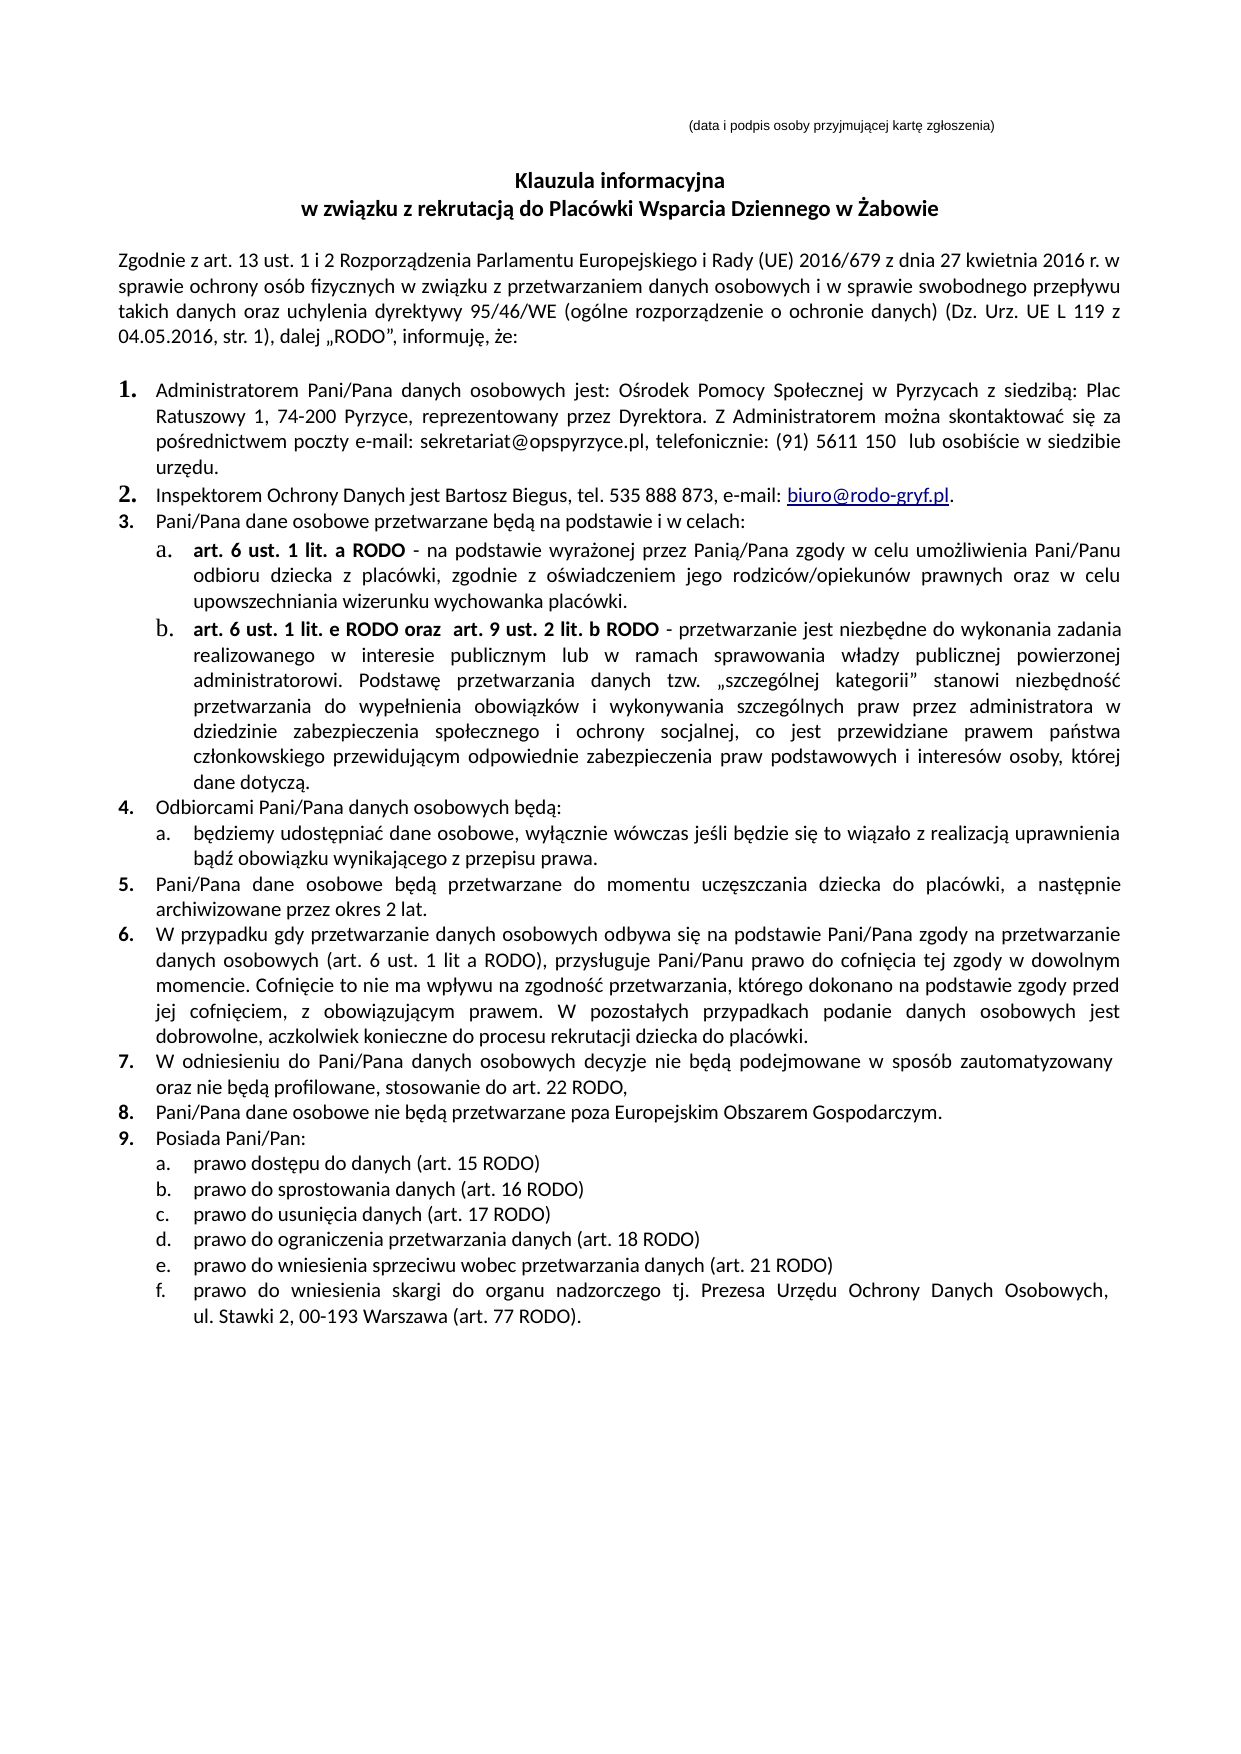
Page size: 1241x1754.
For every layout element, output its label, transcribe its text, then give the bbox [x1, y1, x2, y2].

list będziemy udostępniać dane osobowe, wyłącznie wówczas jeśli będzie się to wiązało z realizacją uprawnienia bądź obowiązku wynikającego z przepisu prawa. [156, 820, 1122, 871]
list Inspektorem Ochrony Danych jest Bartosz Biegus, tel. 535 888 873, e-mail: biuro@rodo-gryf.pl. [118, 479, 1122, 508]
text Zgodnie z art. 13 ust. 1 i 2 Rozporządzenia Parlamentu Europejskiego i Rady (UE) 2016/679 z dnia 27 kwietnia 2016 r. w sprawie ochrony osób fizycznych w związku z przetwarzaniem danych osobowych i w sprawie swobodnego przepływu takich danych oraz uchylenia dyrektywy 95/46/WE (ogólne rozporządzenie o ochronie danych) (Dz. Urz. UE L 119 z 04.05.2016, str. 1), dalej „RODO”, informuję, że: [118, 247, 1122, 349]
list Pani/Pana dane osobowe nie będą przetwarzane poza Europejskim Obszarem Gospodarczym. [118, 1099, 1122, 1125]
list W odniesieniu do Pani/Pana danych osobowych decyzje nie będą podejmowane w sposób zautomatyzowany oraz nie będą profilowane, stosowanie do art. 22 RODO, [118, 1049, 1122, 1099]
list Administratorem Pani/Pana danych osobowych jest: Ośrodek Pomocy Społecznej w Pyrzycach z siedzibą: Plac Ratuszowy 1, 74-200 Pyrzyce, reprezentowany przez Dyrektora. Z Administratorem można skontaktować się za pośrednictwem poczty e-mail: sekretariat@opspyrzyce.pl, telefonicznie: (91) 5611 150 lub osobiście w siedzibie urzędu. [118, 374, 1122, 479]
list art. 6 ust. 1 lit. e RODO oraz art. 9 ust. 2 lit. b RODO - przetwarzanie jest niezbędne do wykonania zadania realizowanego w interesie publicznym lub w ramach sprawowania władzy publicznej powierzonej administratorowi. Podstawę przetwarzania danych tzw. „szczególnej kategorii” stanowi niezbędność przetwarzania do wypełnienia obowiązków i wykonywania szczególnych praw przez administratora w dziedzinie zabezpieczenia społecznego i ochrony socjalnej, co jest przewidziane prawem państwa członkowskiego przewidującym odpowiednie zabezpieczenia praw podstawowych i interesów osoby, której dane dotyczą. [156, 613, 1122, 794]
list prawo do wniesienia skargi do organu nadzorczego tj. Prezesa Urzędu Ochrony Danych Osobowych, ul. Stawki 2, 00-193 Warszawa (art. 77 RODO). [156, 1277, 1122, 1328]
list prawo do usunięcia danych (art. 17 RODO) [156, 1201, 1122, 1227]
list Pani/Pana dane osobowe przetwarzane będą na podstawie i w celach: [118, 508, 1122, 534]
list Pani/Pana dane osobowe będą przetwarzane do momentu uczęszczania dziecka do placówki, a następnie archiwizowane przez okres 2 lat. [118, 871, 1122, 922]
list prawo do wniesienia sprzeciwu wobec przetwarzania danych (art. 21 RODO) [156, 1252, 1122, 1277]
list prawo dostępu do danych (art. 15 RODO) [156, 1150, 1122, 1176]
text w związku z rekrutacją do Placówki Wsparcia Dziennego w Żabowie [118, 194, 1122, 222]
text (data i podpis osoby przyjmującej kartę zgłoszenia) [561, 118, 1122, 142]
list Odbiorcami Pani/Pana danych osobowych będą: [118, 794, 1122, 820]
list Posiada Pani/Pan: [118, 1125, 1122, 1150]
list prawo do ograniczenia przetwarzania danych (art. 18 RODO) [156, 1227, 1122, 1252]
text Klauzula informacyjna [118, 166, 1122, 194]
list art. 6 ust. 1 lit. a RODO - na podstawie wyrażonej przez Panią/Pana zgody w celu umożliwienia Pani/Panu odbioru dziecka z placówki, zgodnie z oświadczeniem jego rodziców/opiekunów prawnych oraz w celu upowszechniania wizerunku wychowanka placówki. [156, 534, 1122, 613]
list prawo do sprostowania danych (art. 16 RODO) [156, 1176, 1122, 1201]
list W przypadku gdy przetwarzanie danych osobowych odbywa się na podstawie Pani/Pana zgody na przetwarzanie danych osobowych (art. 6 ust. 1 lit a RODO), przysługuje Pani/Panu prawo do cofnięcia tej zgody w dowolnym momencie. Cofnięcie to nie ma wpływu na zgodność przetwarzania, którego dokonano na podstawie zgody przed jej cofnięciem, z obowiązującym prawem. W pozostałych przypadkach podanie danych osobowych jest dobrowolne, aczkolwiek konieczne do procesu rekrutacji dziecka do placówki. [118, 922, 1122, 1049]
